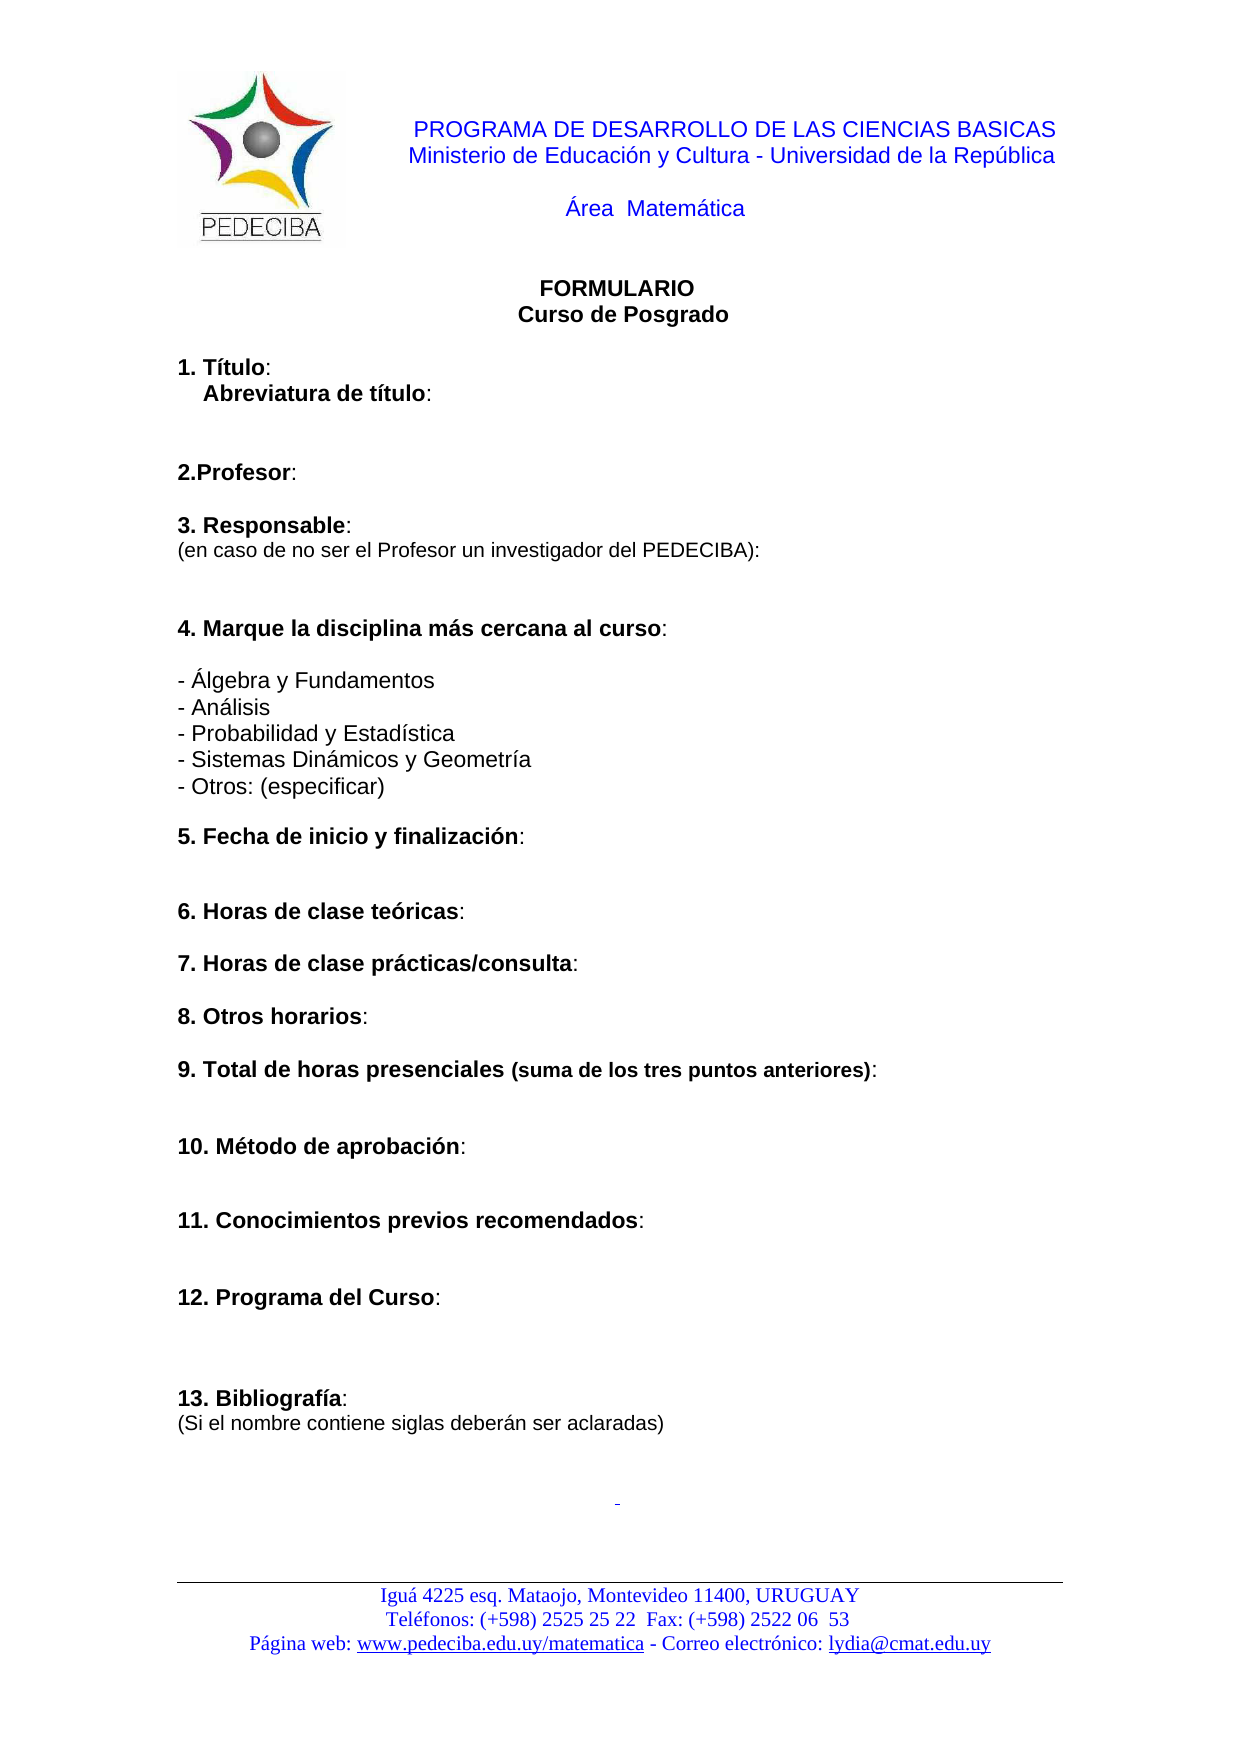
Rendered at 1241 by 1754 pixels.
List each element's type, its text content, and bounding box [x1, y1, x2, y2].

text 6. Horas de clase teóricas: 7. Horas de clase prácticas/consulta: 8. Otros horarios: 9. Total de horas presenciales (suma de los tres puntos anteriores): [177, 874, 1063, 1106]
subtitle FORMULARIO [177, 274, 1063, 301]
text 1. Título: [177, 353, 1063, 380]
text 5. Fecha de inicio y finalización: [177, 799, 1063, 874]
text (Si el nombre contiene siglas deberán ser aclaradas) [177, 1411, 1063, 1435]
text 12. Programa del Curso: [177, 1257, 1063, 1334]
picture [177, 71, 346, 248]
text Abreviatura de título: [177, 380, 1063, 406]
text 10. Método de aprobación: 11. Conocimientos previos recomendados: [177, 1106, 1063, 1233]
text - Sistemas Dinámicos y Geometría [177, 746, 1063, 773]
text (en caso de no ser el Profesor un investigador del PEDECIBA): [177, 538, 1063, 588]
text 13. Bibliografía: [177, 1358, 1063, 1411]
text - Álgebra y Fundamentos [177, 667, 1063, 694]
text - Otros: (especificar) [177, 773, 1063, 799]
text 4. Marque la disciplina más cercana al curso: [177, 615, 1063, 641]
text - Análisis [177, 694, 1063, 720]
text - Probabilidad y Estadística [177, 720, 1063, 746]
text 2.Profesor: 3. Responsable: [177, 406, 1063, 538]
subtitle Curso de Posgrado [177, 301, 1063, 327]
